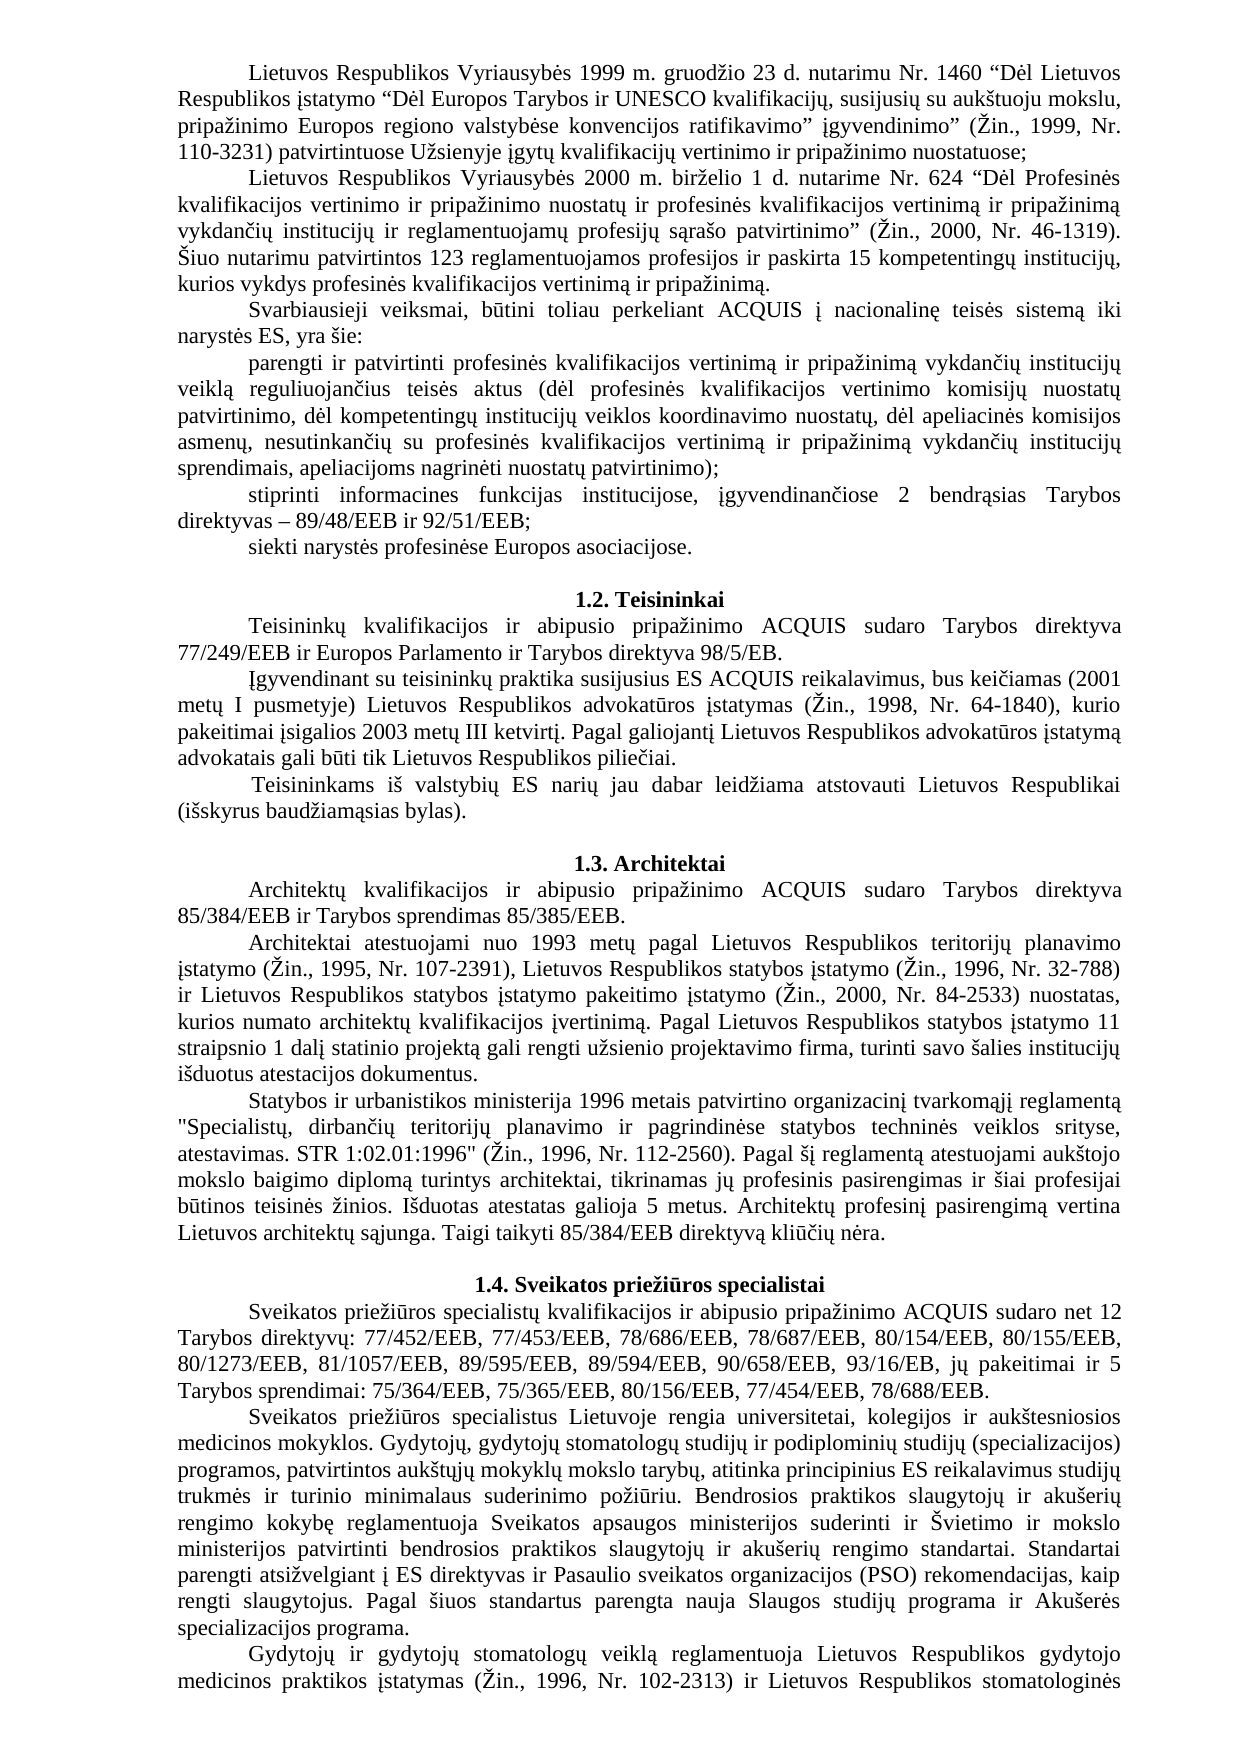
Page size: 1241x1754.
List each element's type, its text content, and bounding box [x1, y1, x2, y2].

subtitle Teisininkams iš valstybių ES narių jau dabar leidžiama atstovauti Lietuvos Respublikai (išskyrus baudžiamąsias bylas). [177, 771, 1122, 823]
text Architektai atestuojami nuo 1993 metų pagal Lietuvos Respublikos teritorijų planavimo įstatymo (Žin., 1995, Nr. 107-2391), Lietuvos Respublikos statybos įstatymo (Žin., 1996, Nr. 32-788) ir Lietuvos Respublikos statybos įstatymo pakeitimo įstatymo (Žin., 2000, Nr. 84-2533) nuostatas, kurios numato architektų kvalifikacijos įvertinimą. Pagal Lietuvos Respublikos statybos įstatymo 11 straipsnio 1 dalį statinio projektą gali rengti užsienio projektavimo firma, turinti savo šalies institucijų išduotus atestacijos dokumentus. [177, 929, 1122, 1087]
subtitle 1.2. Teisininkai [177, 586, 1122, 612]
subtitle Teisininkų kvalifikacijos ir abipusio pripažinimo acquis sudaro Tarybos direktyva 77/249/EEB ir Europos Parlamento ir Tarybos direktyva 98/5/EB. [177, 612, 1122, 665]
text Architektų kvalifikacijos ir abipusio pripažinimo ACQUIS sudaro Tarybos direktyva 85/384/EEB ir Tarybos sprendimas 85/385/EEB. [177, 876, 1122, 929]
text Lietuvos Respublikos Vyriausybės 1999 m. gruodžio 23 d. nutarimu Nr. 1460 “Dėl Lietuvos Respublikos įstatymo “Dėl Europos Tarybos ir UNESCO kvalifikacijų, susijusių su aukštuoju mokslu, pripažinimo Europos regiono valstybėse konvencijos ratifikavimo” įgyvendinimo” (Žin., 1999, Nr. 110-3231) patvirtintuose Užsienyje įgytų kvalifikacijų vertinimo ir pripažinimo nuostatuose; [177, 59, 1122, 164]
text Sveikatos priežiūros specialistus Lietuvoje rengia universitetai, kolegijos ir aukštesniosios medicinos mokyklos. Gydytojų, gydytojų stomatologų studijų ir podiplominių studijų (specializacijos) programos, patvirtintos aukštųjų mokyklų mokslo tarybų, atitinka principinius ES reikalavimus studijų trukmės ir turinio minimalaus suderinimo požiūriu. Bendrosios praktikos slaugytojų ir akušerių rengimo kokybę reglamentuoja Sveikatos apsaugos ministerijos suderinti ir Švietimo ir mokslo ministerijos patvirtinti bendrosios praktikos slaugytojų ir akušerių rengimo standartai. Standartai parengti atsižvelgiant į ES direktyvas ir Pasaulio sveikatos organizacijos (PSO) rekomendacijas, kaip rengti slaugytojus. Pagal šiuos standartus parengta nauja Slaugos studijų programa ir Akušerės specializacijos programa. [177, 1403, 1122, 1640]
text siekti narystės profesinėse Europos asociacijose. [177, 533, 1122, 560]
text Sveikatos priežiūros specialistų kvalifikacijos ir abipusio pripažinimo ACQUIS sudaro net 12 Tarybos direktyvų: 77/452/EEB, 77/453/EEB, 78/686/EEB, 78/687/EEB, 80/154/EEB, 80/155/EEB, 80/1273/EEB, 81/1057/EEB, 89/595/EEB, 89/594/EEB, 90/658/EEB, 93/16/EB, jų pakeitimai ir 5 Tarybos sprendimai: 75/364/EEB, 75/365/EEB, 80/156/EEB, 77/454/EEB, 78/688/EEB. [177, 1298, 1122, 1403]
subtitle 1.4. Sveikatos priežiūros specialistai [177, 1271, 1122, 1298]
text Svarbiausieji veiksmai, būtini toliau perkeliant acquis į nacionalinę teisės sistemą iki narystės ES, yra šie: [177, 296, 1122, 349]
subtitle Įgyvendinant su teisininkų praktika susijusius ES ACQUIS reikalavimus, bus keičiamas (2001 metų I pusmetyje) Lietuvos Respublikos advokatūros įstatymas (Žin., 1998, Nr. 64-1840), kurio pakeitimai įsigalios 2003 metų III ketvirtį. Pagal galiojantį Lietuvos Respublikos advokatūros įstatymą advokatais gali būti tik Lietuvos Respublikos piliečiai. [177, 665, 1122, 771]
text Statybos ir urbanistikos ministerija 1996 metais patvirtino organizacinį tvarkomąjį reglamentą "Specialistų, dirbančių teritorijų planavimo ir pagrindinėse statybos techninės veiklos srityse, atestavimas. STR 1:02.01:1996" (Žin., 1996, Nr. 112-2560). Pagal šį reglamentą atestuojami aukštojo mokslo baigimo diplomą turintys architektai, tikrinamas jų profesinis pasirengimas ir šiai profesijai būtinos teisinės žinios. Išduotas atestatas galioja 5 metus. Architektų profesinį pasirengimą vertina Lietuvos architektų sąjunga. Taigi taikyti 85/384/EEB direktyvą kliūčių nėra. [177, 1087, 1122, 1245]
text 1.3. Architektai [177, 850, 1122, 876]
text Gydytojų ir gydytojų stomatologų veiklą reglamentuoja Lietuvos Respublikos gydytojo medicinos praktikos įstatymas (Žin., 1996, Nr. 102-2313) ir Lietuvos Respublikos stomatologinės [177, 1640, 1122, 1693]
text stiprinti informacines funkcijas institucijose, įgyvendinančiose 2 bendrąsias Tarybos direktyvas – 89/48/EEB ir 92/51/EEB; [177, 481, 1122, 533]
text Lietuvos Respublikos Vyriausybės 2000 m. birželio 1 d. nutarime Nr. 624 “Dėl Profesinės kvalifikacijos vertinimo ir pripažinimo nuostatų ir profesinės kvalifikacijos vertinimą ir pripažinimą vykdančių institucijų ir reglamentuojamų profesijų sąrašo patvirtinimo” (Žin., 2000, Nr. 46-1319). Šiuo nutarimu patvirtintos 123 reglamentuojamos profesijos ir paskirta 15 kompetentingų institucijų, kurios vykdys profesinės kvalifikacijos vertinimą ir pripažinimą. [177, 164, 1122, 296]
text parengti ir patvirtinti profesinės kvalifikacijos vertinimą ir pripažinimą vykdančių institucijų veiklą reguliuojančius teisės aktus (dėl profesinės kvalifikacijos vertinimo komisijų nuostatų patvirtinimo, dėl kompetentingų institucijų veiklos koordinavimo nuostatų, dėl apeliacinės komisijos asmenų, nesutinkančių su profesinės kvalifikacijos vertinimą ir pripažinimą vykdančių institucijų sprendimais, apeliacijoms nagrinėti nuostatų patvirtinimo); [177, 349, 1122, 481]
